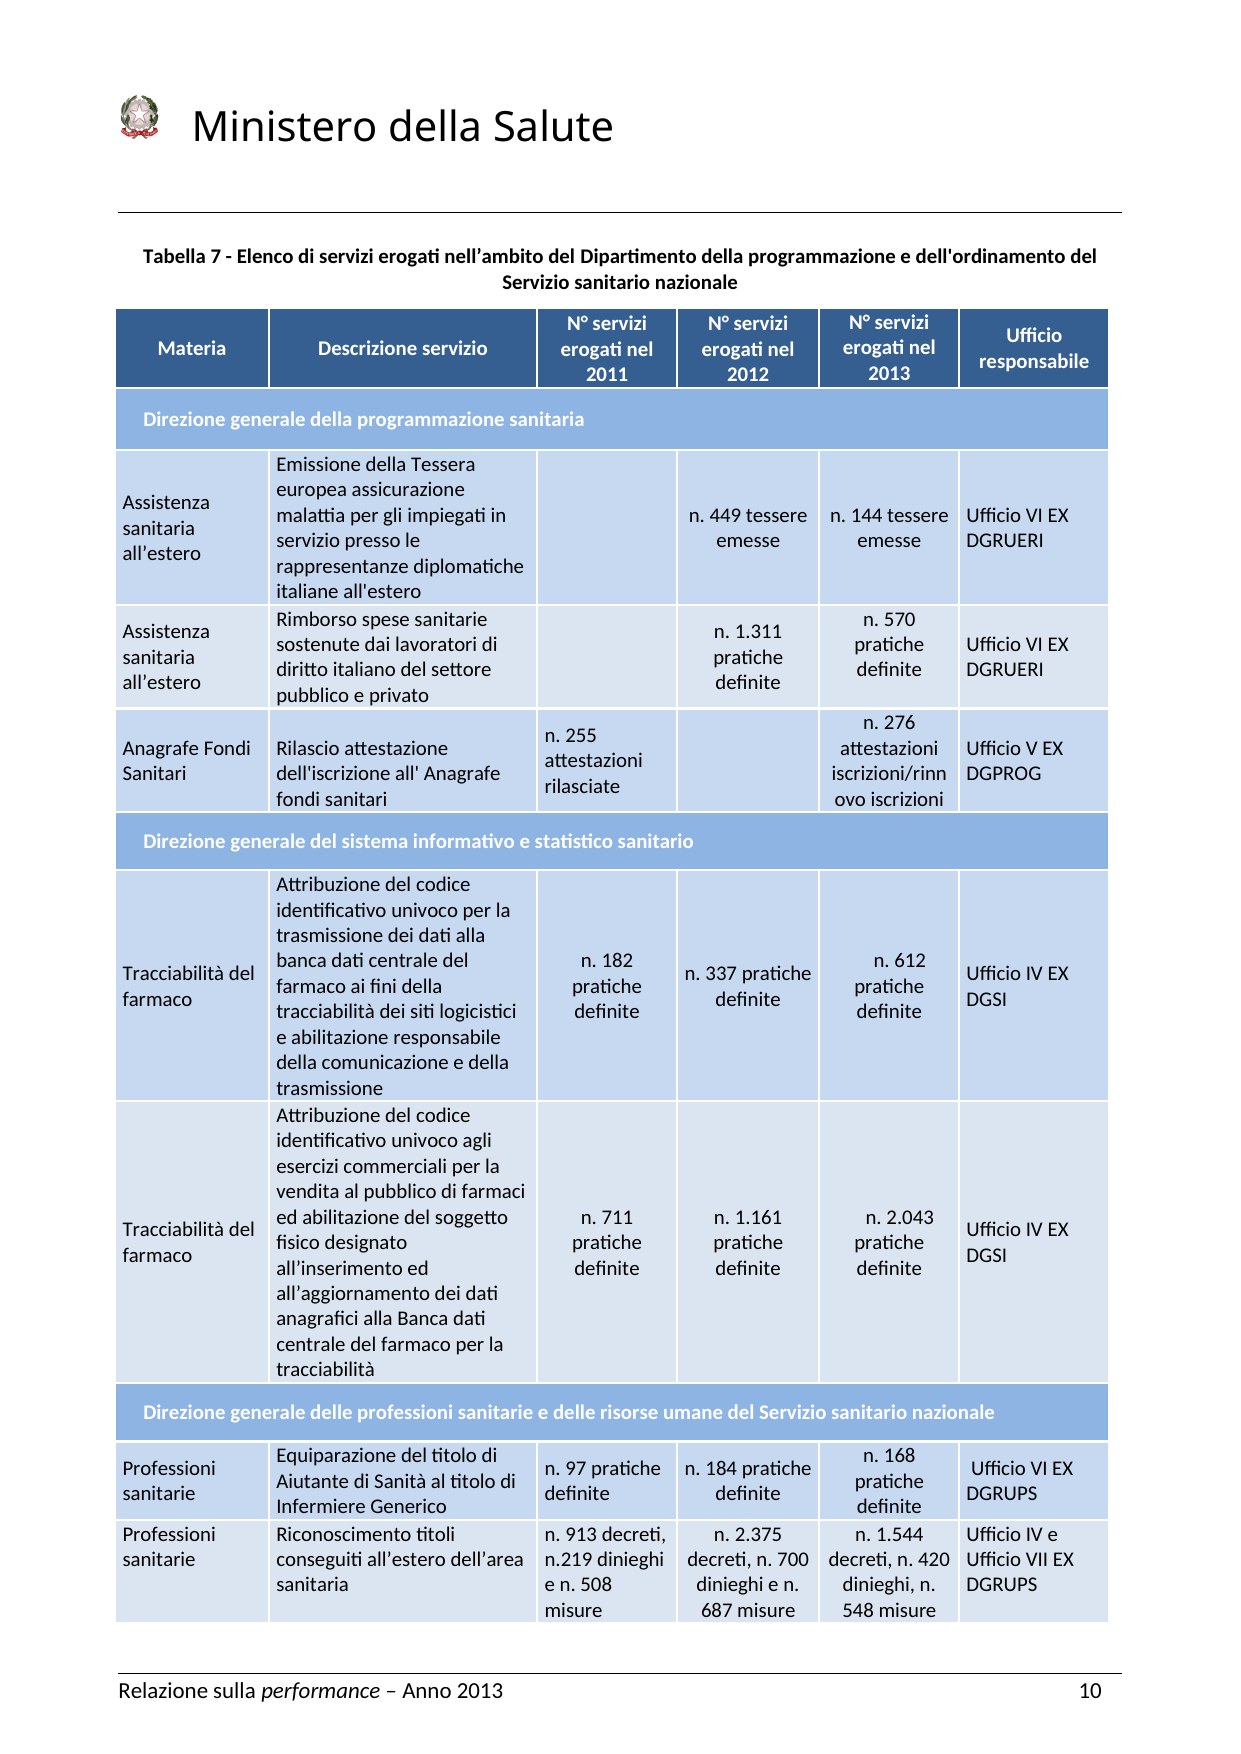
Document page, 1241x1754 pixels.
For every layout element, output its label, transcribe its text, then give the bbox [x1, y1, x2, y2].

table_header Materia [116, 309, 268, 387]
table_cell Ufficio VI EX DGRUERI [960, 606, 1108, 707]
table_cell n. 2.043 pratiche definite [820, 1102, 958, 1382]
table_cell n. 276 attestazioni iscrizioni/rinnovo iscrizioni [820, 710, 958, 811]
table_cell Equiparazione del titolo di Aiutante di Sanità al titolo di Infermiere Generico [270, 1443, 536, 1519]
table_cell Direzione generale della programmazione sanitaria [116, 389, 1108, 449]
table_cell n. 711 pratiche definite [538, 1102, 676, 1382]
table_cell Direzione generale del sistema informativo e statistico sanitario [116, 813, 1108, 869]
table_cell n. 570 pratiche definite [820, 606, 958, 707]
table_header Ufficio responsabile [960, 309, 1108, 387]
table_cell n. 612 pratiche definite [820, 871, 958, 1100]
table_cell Professioni sanitarie [116, 1443, 268, 1519]
table_cell n. 913 decreti, n.219 dinieghi e n. 508 misure [538, 1521, 676, 1622]
picture [119, 93, 161, 141]
table_cell n. 97 pratiche definite [538, 1443, 676, 1519]
table_cell Ufficio IV EX DGSI [960, 1102, 1108, 1382]
table_cell Tracciabilità del farmaco [116, 1102, 268, 1382]
table_cell Ufficio IV EX DGSI [960, 871, 1108, 1100]
table_cell Rilascio attestazione dell'iscrizione all' Anagrafe fondi sanitari [270, 710, 536, 811]
table_cell Anagrafe Fondi Sanitari [116, 710, 268, 811]
table_cell n. 1.161 pratiche definite [678, 1102, 818, 1382]
table_cell n. 168 pratiche definite [820, 1443, 958, 1519]
table_cell Attribuzione del codice identificativo univoco per la trasmissione dei dati alla banca dati centrale del farmaco ai fini della tracciabilità dei siti logicistici e abilitazione responsabile della comunicazione e della trasmissione [270, 871, 536, 1100]
text Tabella 7 - Elenco di servizi erogati nell’ambito del Dipartimento della programmazione e dell'ordinamento del Servizio sanitario nazionale [118, 244, 1122, 294]
table_cell [678, 710, 818, 811]
table_cell Riconoscimento titoli conseguiti all’estero dell’area sanitaria [270, 1521, 536, 1622]
table_cell [538, 606, 676, 707]
table_cell n. 1.311 pratiche definite [678, 606, 818, 707]
table_cell n. 1.544 decreti, n. 420 dinieghi, n. 548 misure [820, 1521, 958, 1622]
table_cell Ufficio VI EX DGRUPS [960, 1443, 1108, 1519]
table_cell Assistenza sanitaria all’estero [116, 451, 268, 604]
table_cell n. 255 attestazioni rilasciate [538, 710, 676, 811]
table_cell Direzione generale delle professioni sanitarie e delle risorse umane del Servizio sanitario nazionale [116, 1384, 1108, 1440]
table_header Descrizione servizio [270, 309, 536, 387]
table_cell [538, 451, 676, 604]
table_header N° servizi erogati nel 2013 [820, 309, 958, 387]
table_cell n. 449 tessere emesse [678, 451, 818, 604]
table_cell Tracciabilità del farmaco [116, 871, 268, 1100]
table_cell Emissione della Tessera europea assicurazione malattia per gli impiegati in servizio presso le rappresentanze diplomatiche italiane all'estero [270, 451, 536, 604]
table_cell Ufficio IV e Ufficio VII EX DGRUPS [960, 1521, 1108, 1622]
table_cell Ufficio VI EX DGRUERI [960, 451, 1108, 604]
table_cell Professioni sanitarie [116, 1521, 268, 1622]
table_cell Assistenza sanitaria all’estero [116, 606, 268, 707]
table_cell Attribuzione del codice identificativo univoco agli esercizi commerciali per la vendita al pubblico di farmaci ed abilitazione del soggetto fisico designato all’inserimento ed all’aggiornamento dei dati anagrafici alla Banca dati centrale del farmaco per la tracciabilità [270, 1102, 536, 1382]
table_cell n. 182 pratiche definite [538, 871, 676, 1100]
table_header N° servizi erogati nel 2011 [538, 309, 676, 387]
table_cell n. 184 pratiche definite [678, 1443, 818, 1519]
table_header N° servizi erogati nel 2012 [678, 309, 818, 387]
table_cell n. 337 pratiche definite [678, 871, 818, 1100]
table_cell Ufficio V EX DGPROG [960, 710, 1108, 811]
table_cell n. 2.375 decreti, n. 700 dinieghi e n. 687 misure [678, 1521, 818, 1622]
table_cell n. 144 tessere emesse [820, 451, 958, 604]
table_cell Rimborso spese sanitarie sostenute dai lavoratori di diritto italiano del settore pubblico e privato [270, 606, 536, 707]
